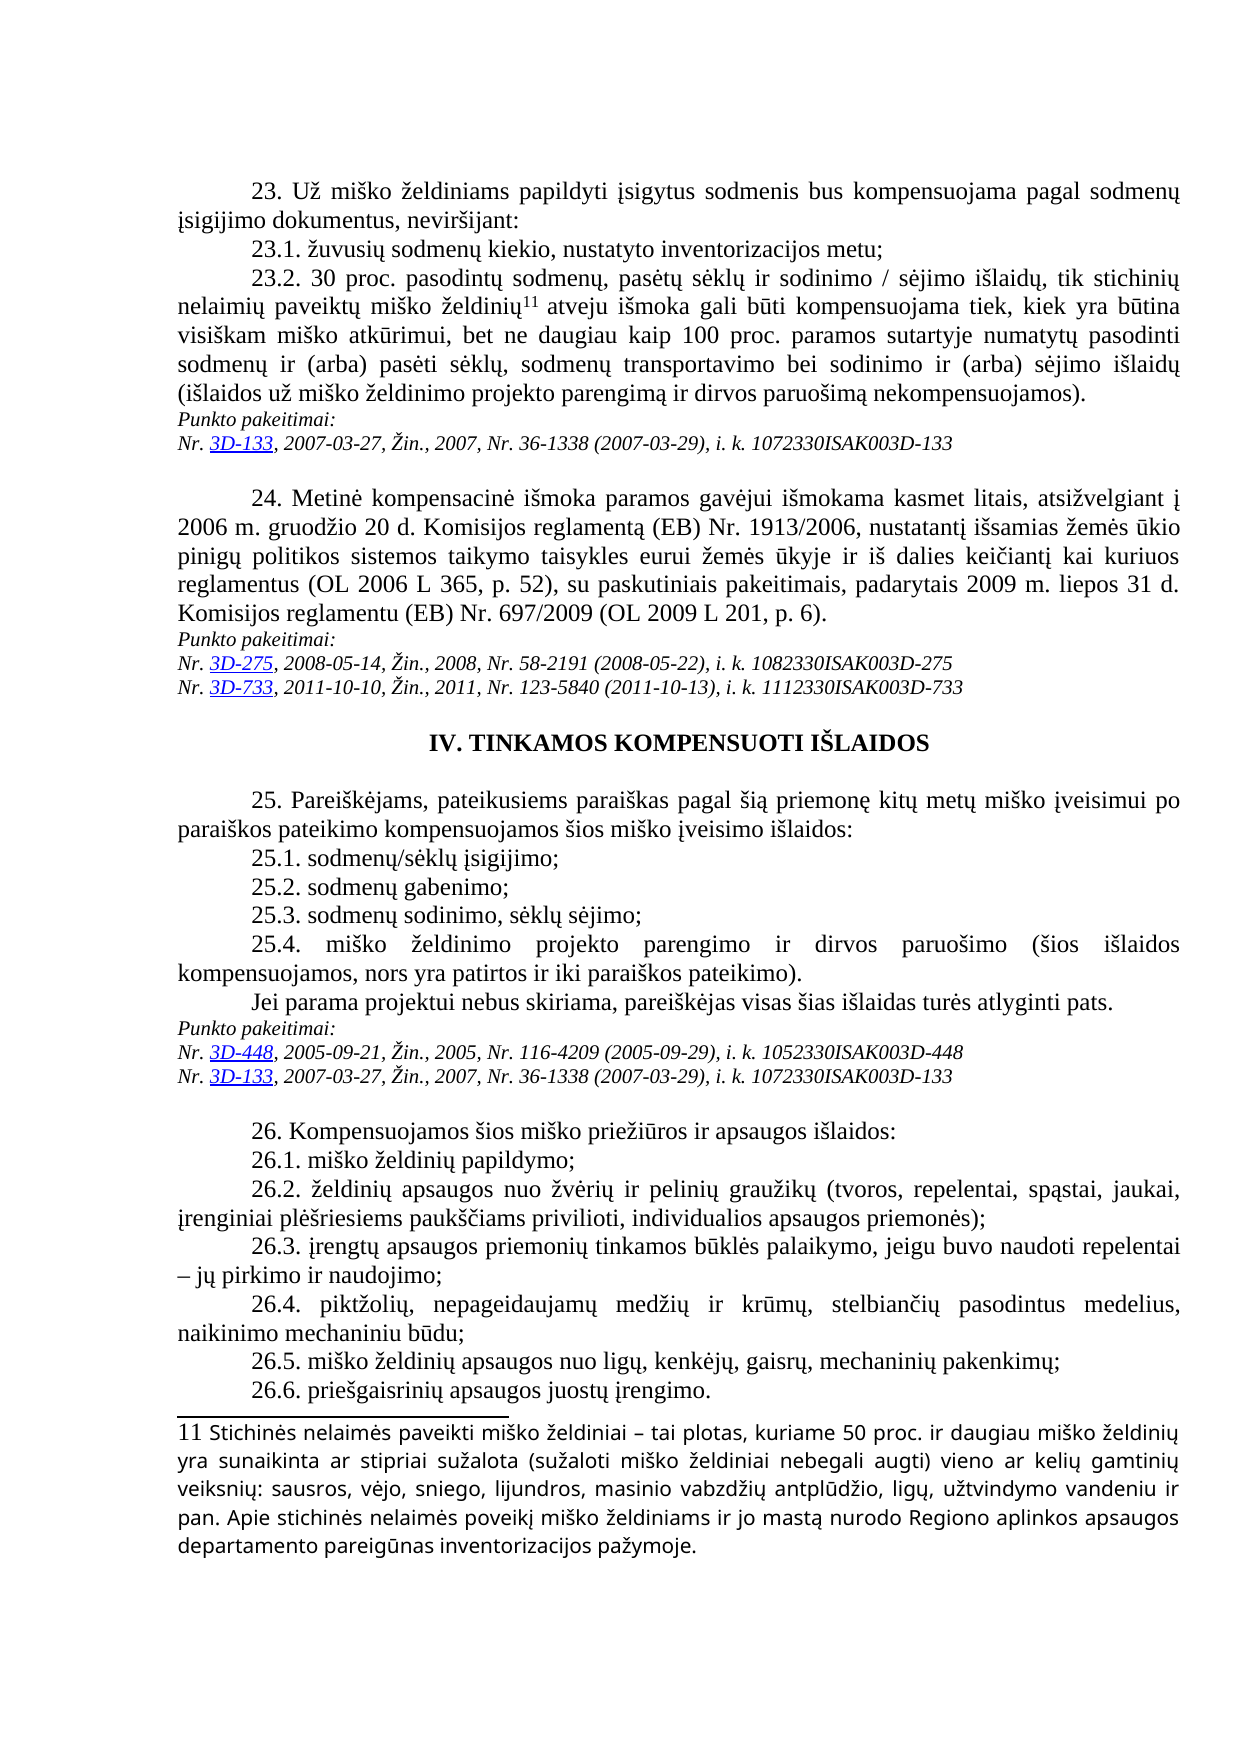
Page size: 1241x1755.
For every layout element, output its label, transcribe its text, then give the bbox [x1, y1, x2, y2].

text Nr. 3D-733, 2011-10-10, Žin., 2011, Nr. 123-5840 (2011-10-13), i. k. 1112330ISAK003D-733 [177, 675, 1181, 699]
text Nr. 3D-133, 2007-03-27, Žin., 2007, Nr. 36-1338 (2007-03-29), i. k. 1072330ISAK003D-133 [177, 1064, 1181, 1088]
text 26.3. įrengtų apsaugos priemonių tinkamos būklės palaikymo, jeigu buvo naudoti repelentai – jų pirkimo ir naudojimo; [177, 1231, 1181, 1289]
text Nr. 3D-448, 2005-09-21, Žin., 2005, Nr. 116-4209 (2005-09-29), i. k. 1052330ISAK003D-448 [177, 1039, 1181, 1064]
text 26.6. priešgaisrinių apsaugos juostų įrengimo. [177, 1375, 1181, 1404]
text Stichinės nelaimės paveikti miško želdiniai – tai plotas, kuriame 50 proc. ir daugiau miško želdinių yra sunaikinta ar stipriai sužalota (sužaloti miško želdiniai nebegali augti) vieno ar kelių gamtinių veiksnių: sausros, vėjo, sniego, lijundros, masinio vabzdžių antplūdžio, ligų, užtvindymo vandeniu ir pan. Apie stichinės nelaimės poveikį miško želdiniams ir jo mastą nurodo Regiono aplinkos apsaugos departamento pareigūnas inventorizacijos pažymoje. [177, 1417, 1181, 1560]
text Punkto pakeitimai: [177, 1016, 1181, 1039]
text 26.1. miško želdinių papildymo; [177, 1145, 1181, 1174]
text 26. Kompensuojamos šios miško priežiūros ir apsaugos išlaidos: [177, 1116, 1181, 1145]
text 25.4. miško želdinimo projekto parengimo ir dirvos paruošimo (šios išlaidos kompensuojamos, nors yra patirtos ir iki paraiškos pateikimo). [177, 929, 1181, 987]
text Jei parama projektui nebus skiriama, pareiškėjas visas šias išlaidas turės atlyginti pats. [177, 987, 1181, 1016]
text Nr. 3D-133, 2007-03-27, Žin., 2007, Nr. 36-1338 (2007-03-29), i. k. 1072330ISAK003D-133 [177, 431, 1181, 454]
text IV. TINKAMOS KOMPENSUOTI IŠLAIDOS [177, 728, 1181, 757]
text 25.3. sodmenų sodinimo, sėklų sėjimo; [177, 901, 1181, 929]
text 26.4. piktžolių, nepageidaujamų medžių ir krūmų, stelbiančių pasodintus medelius, naikinimo mechaniniu būdu; [177, 1289, 1181, 1346]
text 26.2. želdinių apsaugos nuo žvėrių ir pelinių graužikų (tvoros, repelentai, spąstai, jaukai, įrenginiai plėšriesiems paukščiams privilioti, individualios apsaugos priemonės); [177, 1174, 1181, 1231]
text 23.1. žuvusių sodmenų kiekio, nustatyto inventorizacijos metu; [177, 234, 1181, 263]
text 23.2. 30 proc. pasodintų sodmenų, pasėtų sėklų ir sodinimo / sėjimo išlaidų, tik stichinių nelaimių paveiktų miško želdinių atveju išmoka gali būti kompensuojama tiek, kiek yra būtina visiškam miško atkūrimui, bet ne daugiau kaip 100 proc. paramos sutartyje numatytų pasodinti sodmenų ir (arba) pasėti sėklų, sodmenų transportavimo bei sodinimo ir (arba) sėjimo išlaidų (išlaidos už miško želdinimo projekto parengimą ir dirvos paruošimą nekompensuojamos). [177, 263, 1181, 406]
text 24. Metinė kompensacinė išmoka paramos gavėjui išmokama kasmet litais, atsižvelgiant į 2006 m. gruodžio 20 d. Komisijos reglamentą (EB) Nr. 1913/2006, nustatantį išsamias žemės ūkio pinigų politikos sistemos taikymo taisykles eurui žemės ūkyje ir iš dalies keičiantį kai kuriuos reglamentus (OL 2006 L 365, p. 52), su paskutiniais pakeitimais, padarytais 2009 m. liepos 31 d. Komisijos reglamentu (EB) Nr. 697/2009 (OL 2009 L 201, p. 6). [177, 483, 1181, 627]
text 25.1. sodmenų/sėklų įsigijimo; [177, 843, 1181, 872]
text 26.5. miško želdinių apsaugos nuo ligų, kenkėjų, gaisrų, mechaninių pakenkimų; [177, 1346, 1181, 1375]
text Punkto pakeitimai: [177, 627, 1181, 651]
text 23. Už miško želdiniams papildyti įsigytus sodmenis bus kompensuojama pagal sodmenų įsigijimo dokumentus, neviršijant: [177, 176, 1181, 234]
text Punkto pakeitimai: [177, 406, 1181, 431]
text 25. Pareiškėjams, pateikusiems paraiškas pagal šią priemonę kitų metų miško įveisimui po paraiškos pateikimo kompensuojamos šios miško įveisimo išlaidos: [177, 786, 1181, 843]
text 25.2. sodmenų gabenimo; [177, 872, 1181, 901]
text Nr. 3D-275, 2008-05-14, Žin., 2008, Nr. 58-2191 (2008-05-22), i. k. 1082330ISAK003D-275 [177, 651, 1181, 675]
